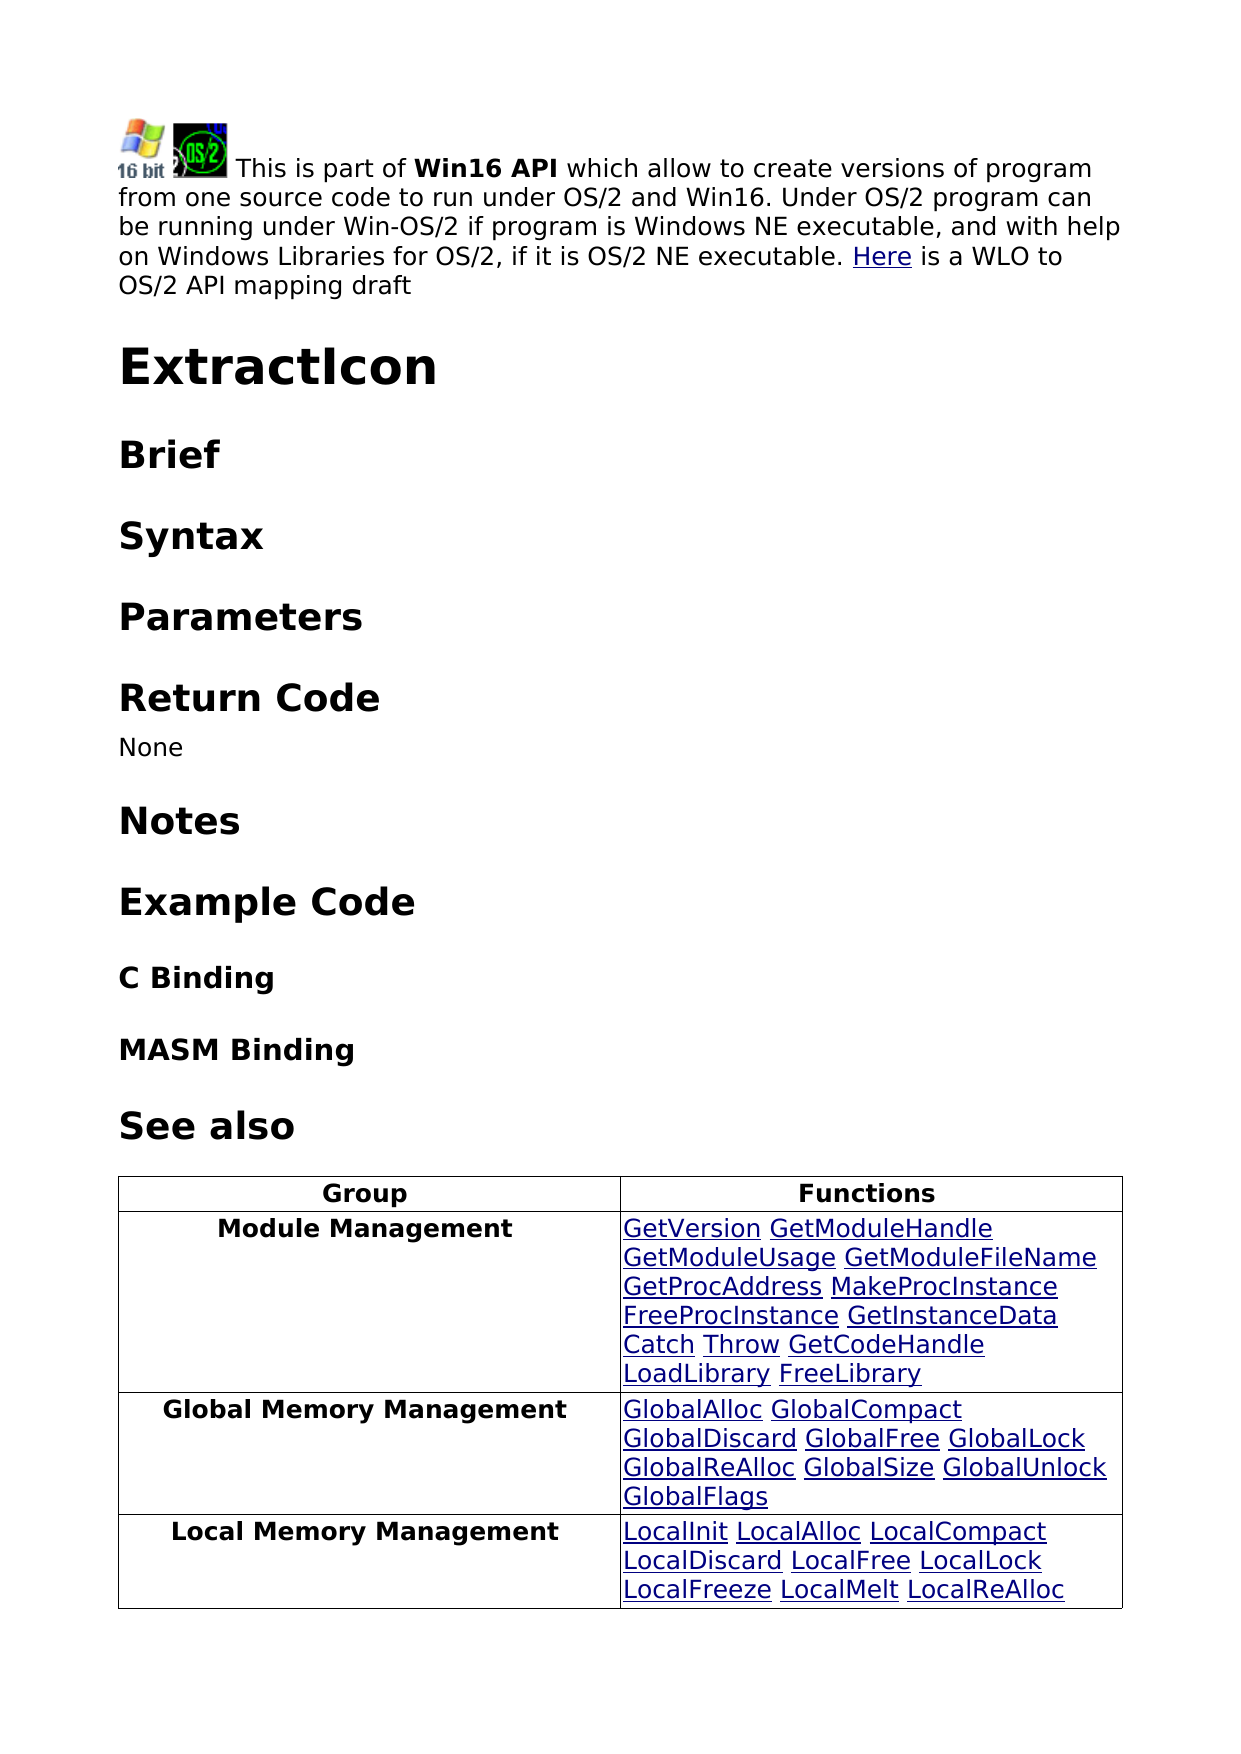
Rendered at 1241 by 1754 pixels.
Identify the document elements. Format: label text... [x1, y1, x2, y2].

table_cell GlobalAlloc GlobalCompact GlobalDiscard GlobalFree GlobalLock GlobalReAlloc GlobalSize GlobalUnlock GlobalFlags [621, 1393, 1122, 1514]
text This is part of Win16 API which allow to create versions of program from one source code to run under OS/2 and Win16. Under OS/2 program can be running under Win-OS/2 if program is Windows NE executable, and with help on Windows Libraries for OS/2, if it is OS/2 NE executable. Here is a WLO to OS/2 API mapping draft [118, 118, 1122, 300]
text None [118, 733, 1122, 762]
table_cell Local Memory Management [119, 1515, 620, 1608]
table_cell GetVersion GetModuleHandle GetModuleUsage GetModuleFileName GetProcAddress MakeProcInstance FreeProcInstance GetInstanceData Catch Throw GetCodeHandle LoadLibrary FreeLibrary [621, 1212, 1122, 1392]
subtitle See also [118, 1105, 1122, 1148]
subtitle Brief [118, 433, 1122, 477]
table_header Group [119, 1177, 620, 1211]
subtitle Return Code [118, 677, 1122, 720]
subtitle Example Code [118, 881, 1122, 924]
table_cell LocalInit LocalAlloc LocalCompact LocalDiscard LocalFree LocalLock LocalFreeze LocalMelt LocalReAlloc [621, 1515, 1122, 1608]
subtitle Notes [118, 799, 1122, 843]
table_cell Global Memory Management [119, 1393, 620, 1514]
table_cell Module Management [119, 1212, 620, 1392]
subtitle Syntax [118, 514, 1122, 558]
subtitle ExtractIcon [118, 338, 1122, 396]
subtitle Parameters [118, 596, 1122, 639]
picture [118, 118, 166, 178]
subtitle C Binding [118, 962, 1122, 996]
table_header Functions [621, 1177, 1122, 1211]
picture [172, 122, 228, 178]
subtitle MASM Binding [118, 1033, 1122, 1067]
